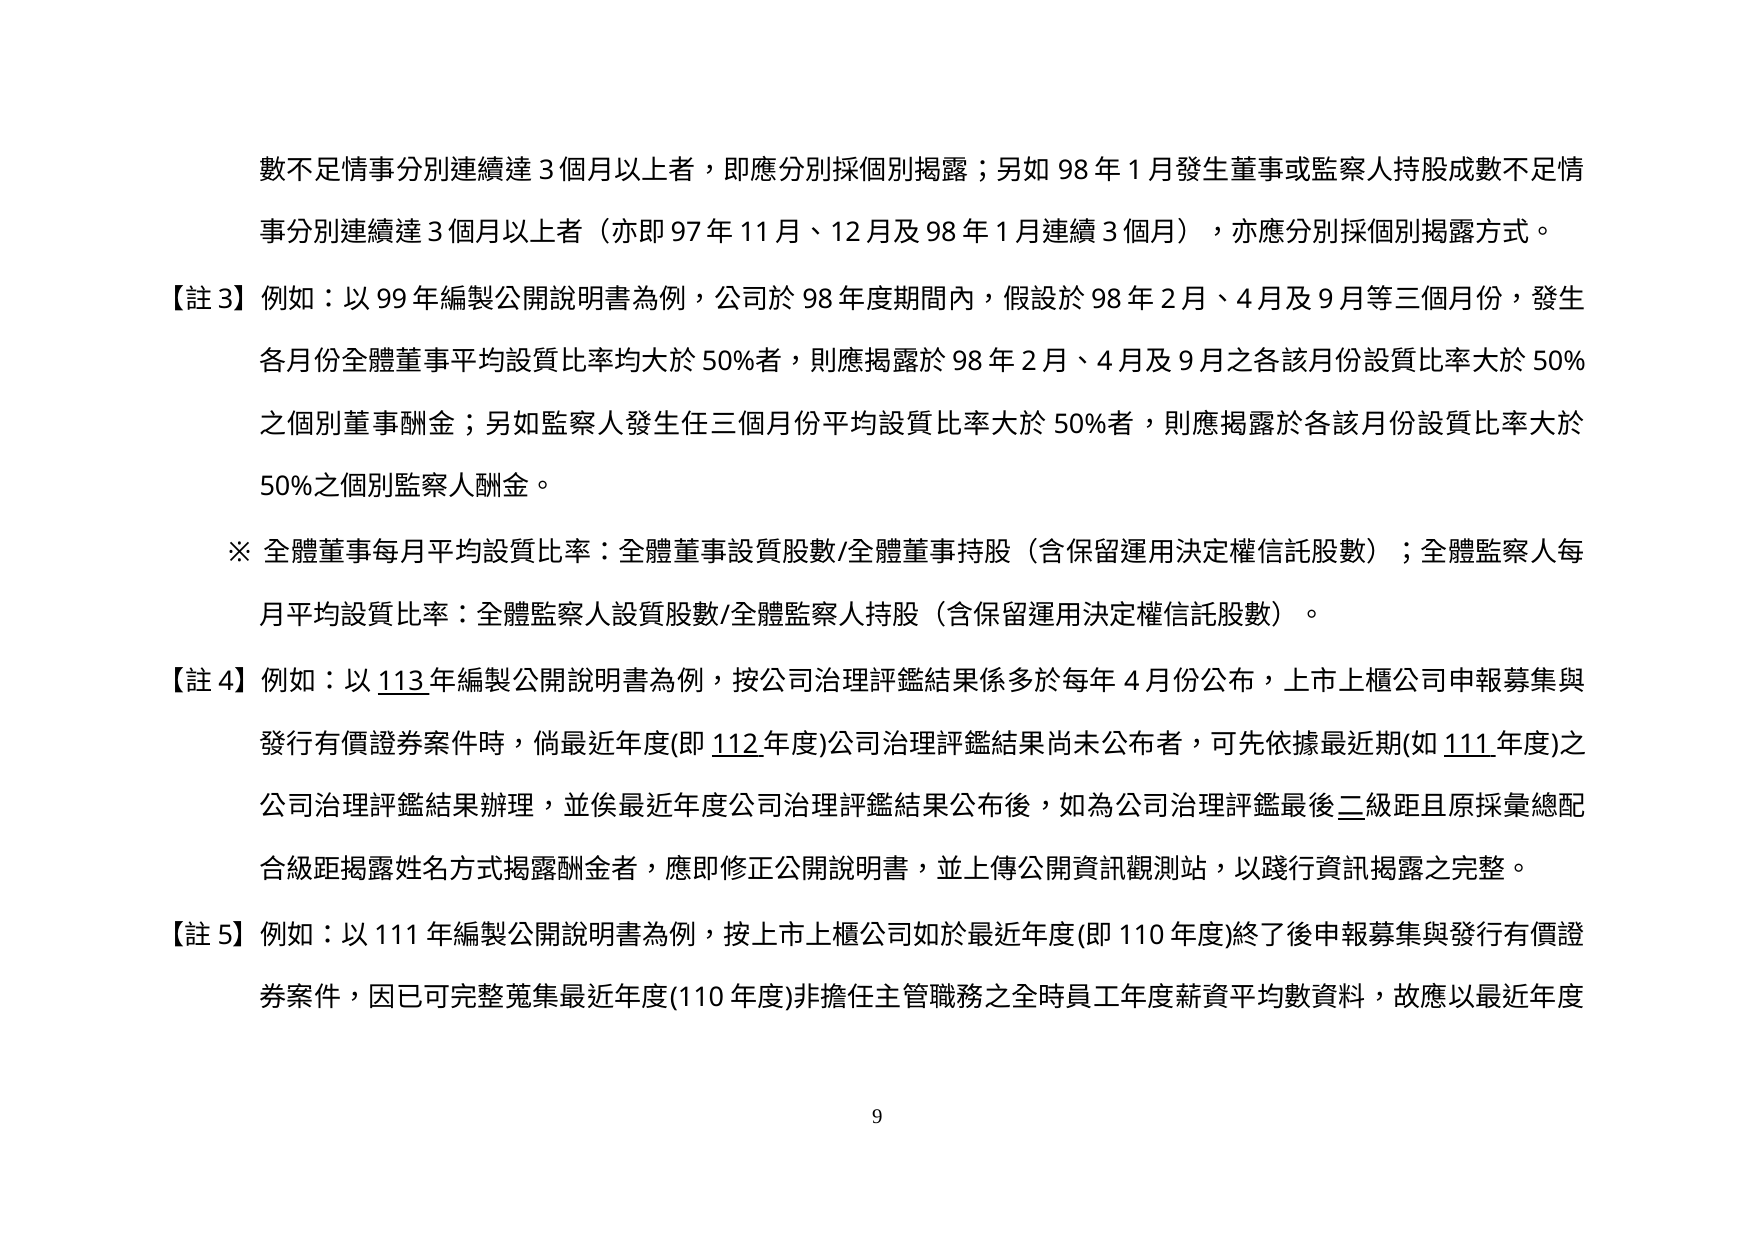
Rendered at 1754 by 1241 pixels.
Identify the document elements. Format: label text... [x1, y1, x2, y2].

text 【註3】例如：以99年編製公開說明書為例，公司於98年度期間內，假設於98年2月、4月及9月等三個月份，發生各月份全體董事平均設質比率均大於50%者，則應揭露於98年2月、4月及9月之各該月份設質比率大於50%之個別董事酬金；另如監察人發生任三個月份平均設質比率大於50%者，則應揭露於各該月份設質比率大於50%之個別監察人酬金。 [157, 254, 1586, 504]
text 【註5】例如：以111年編製公開說明書為例，按上市上櫃公司如於最近年度(即110年度)終了後申報募集與發行有價證券案件，因已可完整蒐集最近年度(110年度)非擔任主管職務之全時員工年度薪資平均數資料，故應以最近年度 [157, 891, 1586, 1016]
text ※ 全體董事每月平均設質比率：全體董事設質股數/全體董事持股（含保留運用決定權信託股數）；全體監察人每月平均設質比率：全體監察人設質股數/全體監察人持股（含保留運用決定權信託股數）。 [157, 508, 1586, 633]
text 數不足情事分別連續達3個月以上者，即應分別採個別揭露；另如98年1月發生董事或監察人持股成數不足情事分別連續達3個月以上者（亦即97年11月、12月及98年1月連續3個月），亦應分別採個別揭露方式。 [157, 126, 1586, 251]
text 【註4】例如：以113年編製公開說明書為例，按公司治理評鑑結果係多於每年4月份公布，上市上櫃公司申報募集與發行有價證券案件時，倘最近年度(即112年度)公司治理評鑑結果尚未公布者，可先依據最近期(如111年度)之公司治理評鑑結果辦理，並俟最近年度公司治理評鑑結果公布後，如為公司治理評鑑最後二級距且原採彙總配合級距揭露姓名方式揭露酬金者，應即修正公開說明書，並上傳公開資訊觀測站，以踐行資訊揭露之完整。 [157, 637, 1586, 887]
